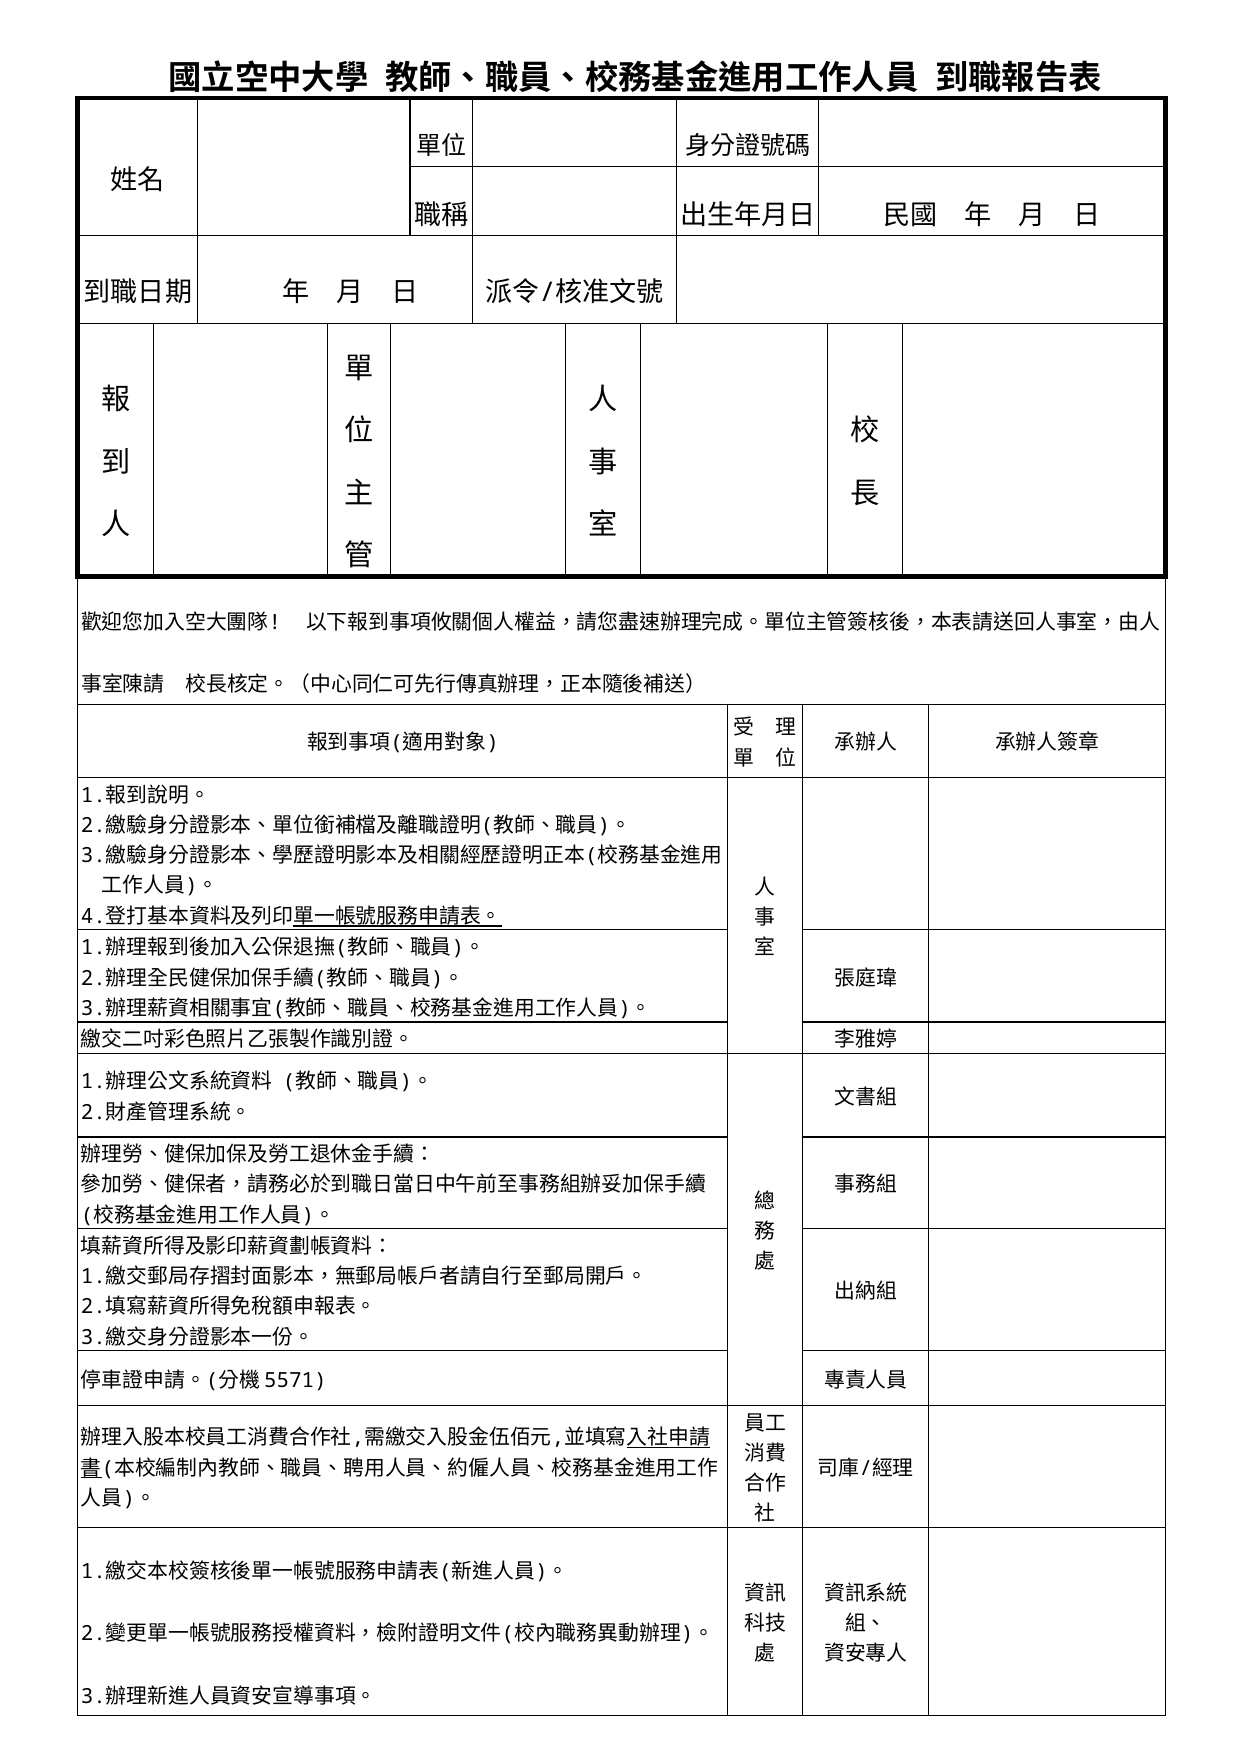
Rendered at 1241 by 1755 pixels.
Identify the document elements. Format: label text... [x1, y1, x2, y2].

table_cell [677, 236, 1163, 323]
table_cell 到職日期 [80, 236, 197, 323]
text 國立空中大學 教師、職員、校務基金進用工作人員 到職報告表 [107, 33, 1162, 96]
table_cell 辦理勞、健保加保及勞工退休金手續： 參加勞、健保者，請務必於到職日當日中午前至事務組辦妥加保手續 (校務基金進用工作人員)。 [78, 1138, 727, 1228]
table_header [198, 100, 409, 234]
table_cell [929, 1054, 1165, 1136]
table_cell 1.辦理報到後加入公保退撫(教師、職員)。 2.辦理全民健保加保手續(教師、職員)。 3.辦理薪資相關事宜(教師、職員、校務基金進用工作人員)。 [78, 930, 727, 1021]
table_cell 承辦人 [803, 705, 928, 777]
table_cell 司庫/經理 [803, 1406, 928, 1527]
table_cell 出生年月日 [677, 167, 818, 234]
table_header [473, 100, 676, 166]
table_cell 事務組 [803, 1138, 928, 1228]
table_cell 單位主管 [328, 324, 390, 574]
table_cell [929, 1406, 1165, 1527]
table_cell 承辦人簽章 [929, 705, 1165, 777]
table_cell 1.報到說明。 2.繳驗身分證影本、單位銜補檔及離職證明(教師、職員)。 3.繳驗身分證影本、學歷證明影本及相關經歷證明正本(校務基金進用工作人員)。 4.登打基本資料及列印單一帳號服務申請表。 [78, 778, 727, 929]
table_cell 職稱 [411, 167, 472, 234]
table_header [819, 100, 1163, 166]
table_cell 資訊科技處 [728, 1528, 802, 1715]
table_header 姓名 [80, 100, 197, 234]
table_cell 人 事 室 [728, 778, 802, 1053]
table_cell [391, 324, 565, 574]
table_cell 1.辦理公文系統資料 (教師、職員)。 2.財產管理系統。 [78, 1054, 727, 1136]
table_cell 專責人員 [803, 1351, 928, 1405]
table_cell 人 事 室 [566, 324, 640, 574]
table_cell 李雅婷 [803, 1023, 928, 1053]
table_cell 1.繳交本校簽核後單一帳號服務申請表(新進人員)。 2.變更單一帳號服務授權資料，檢附證明文件(校內職務異動辦理)。 3.辦理新進人員資安宣導事項。 [78, 1528, 727, 1715]
table_cell [903, 324, 1163, 574]
table_cell 停車證申請。(分機5571) [78, 1351, 727, 1405]
table_cell [154, 324, 327, 574]
table_cell [929, 1351, 1165, 1405]
table_cell 資訊系統組、 資安專人 [803, 1528, 928, 1715]
table_header 單位 [411, 100, 472, 166]
table_cell [929, 930, 1165, 1021]
table_cell [803, 778, 928, 929]
table_cell 報到事項(適用對象) [78, 705, 727, 777]
table_cell 出納組 [803, 1229, 928, 1350]
table_cell 歡迎您加入空大團隊! 以下報到事項攸關個人權益，請您盡速辦理完成。單位主管簽核後，本表請送回人事室，由人事室陳請 校長核定。（中心同仁可先行傳真辦理，正本隨後補送） [78, 579, 1165, 704]
table_cell [641, 324, 827, 574]
table_cell 民國 年 月 日 [819, 167, 1163, 234]
table_cell 校 長 [828, 324, 902, 574]
table_cell [473, 167, 676, 234]
table_cell [929, 1023, 1165, 1053]
table_cell 總 務 處 [728, 1054, 802, 1405]
table_cell 文書組 [803, 1054, 928, 1136]
table_cell 張庭瑋 [803, 930, 928, 1021]
table_cell [929, 778, 1165, 929]
table_cell [929, 1229, 1165, 1350]
table_cell 辦理入股本校員工消費合作社,需繳交入股金伍佰元,並填寫入社申請書(本校編制內教師、職員、聘用人員、約僱人員、校務基金進用工作人員)。 [78, 1406, 727, 1527]
table_cell 報 到 人 [80, 324, 153, 574]
table_cell 年 月 日 [198, 236, 472, 323]
table_cell 填薪資所得及影印薪資劃帳資料： 1.繳交郵局存摺封面影本，無郵局帳戶者請自行至郵局開戶。 2.填寫薪資所得免稅額申報表。 3.繳交身分證影本一份。 [78, 1229, 727, 1350]
table_cell 員工消費 合作社 [728, 1406, 802, 1527]
table_header 身分證號碼 [677, 100, 818, 166]
table_cell [929, 1528, 1165, 1715]
table_cell 受 理 單 位 [728, 705, 802, 777]
table_cell 派令/核准文號 [473, 236, 676, 323]
table_cell 繳交二吋彩色照片乙張製作識別證。 [78, 1023, 727, 1053]
table_cell [929, 1138, 1165, 1228]
